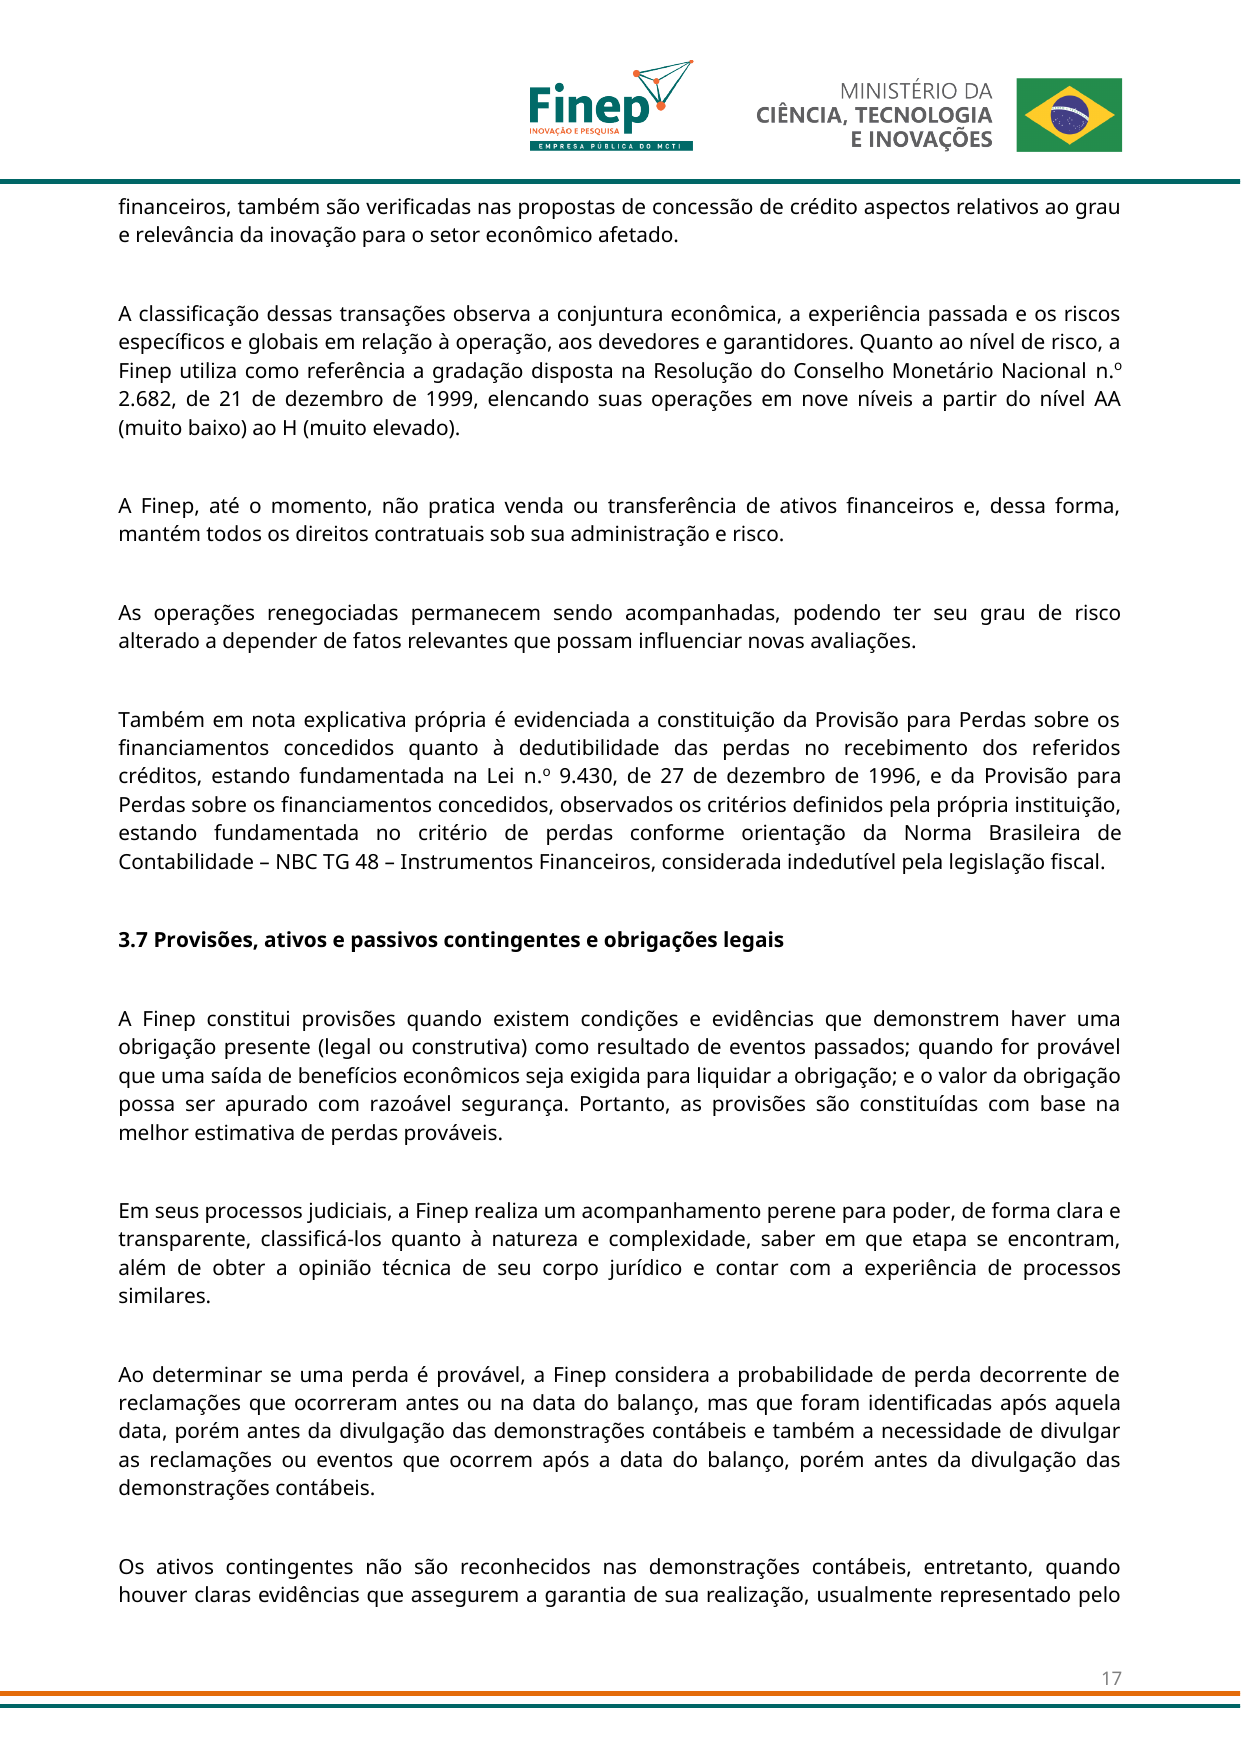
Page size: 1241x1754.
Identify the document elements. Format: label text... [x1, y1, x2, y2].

text financeiros, também são verificadas nas propostas de concessão de crédito aspectos relativos ao grau e relevância da inovação para o setor econômico afetado. [118, 192, 1122, 249]
text Ao determinar se uma perda é provável, a Finep considera a probabilidade de perda decorrente de reclamações que ocorreram antes ou na data do balanço, mas que foram identificadas após aquela data, porém antes da divulgação das demonstrações contábeis e também a necessidade de divulgar as reclamações ou eventos que ocorrem após a data do balanço, porém antes da divulgação das demonstrações contábeis. [118, 1360, 1122, 1502]
picture [530, 60, 1123, 152]
text A Finep constitui provisões quando existem condições e evidências que demonstrem haver uma obrigação presente (legal ou construtiva) como resultado de eventos passados; quando for provável que uma saída de benefícios econômicos seja exigida para liquidar a obrigação; e o valor da obrigação possa ser apurado com razoável segurança. Portanto, as provisões são constituídas com base na melhor estimativa de perdas prováveis. [118, 1004, 1122, 1146]
text Também em nota explicativa própria é evidenciada a constituição da Provisão para Perdas sobre os financiamentos concedidos quanto à dedutibilidade das perdas no recebimento dos referidos créditos, estando fundamentada na Lei n.o 9.430, de 27 de dezembro de 1996, e da Provisão para Perdas sobre os financiamentos concedidos, observados os critérios definidos pela própria instituição, estando fundamentada no critério de perdas conforme orientação da Norma Brasileira de Contabilidade – NBC TG 48 – Instrumentos Financeiros, considerada indedutível pela legislação fiscal. [118, 705, 1122, 875]
text A classificação dessas transações observa a conjuntura econômica, a experiência passada e os riscos específicos e globais em relação à operação, aos devedores e garantidores. Quanto ao nível de risco, a Finep utiliza como referência a gradação disposta na Resolução do Conselho Monetário Nacional n.o 2.682, de 21 de dezembro de 1999, elencando suas operações em nove níveis a partir do nível AA (muito baixo) ao H (muito elevado). [118, 299, 1122, 441]
text 3.7 Provisões, ativos e passivos contingentes e obrigações legais [118, 925, 1122, 954]
text As operações renegociadas permanecem sendo acompanhadas, podendo ter seu grau de risco alterado a depender de fatos relevantes que possam influenciar novas avaliações. [118, 598, 1122, 655]
text A Finep, até o momento, não pratica venda ou transferência de ativos financeiros e, dessa forma, mantém todos os direitos contratuais sob sua administração e risco. [118, 491, 1122, 548]
text Em seus processos judiciais, a Finep realiza um acompanhamento perene para poder, de forma clara e transparente, classificá-los quanto à natureza e complexidade, saber em que etapa se encontram, além de obter a opinião técnica de seu corpo jurídico e contar com a experiência de processos similares. [118, 1196, 1122, 1310]
text Os ativos contingentes não são reconhecidos nas demonstrações contábeis, entretanto, quando houver claras evidências que assegurem a garantia de sua realização, usualmente representado pelo [118, 1552, 1122, 1609]
